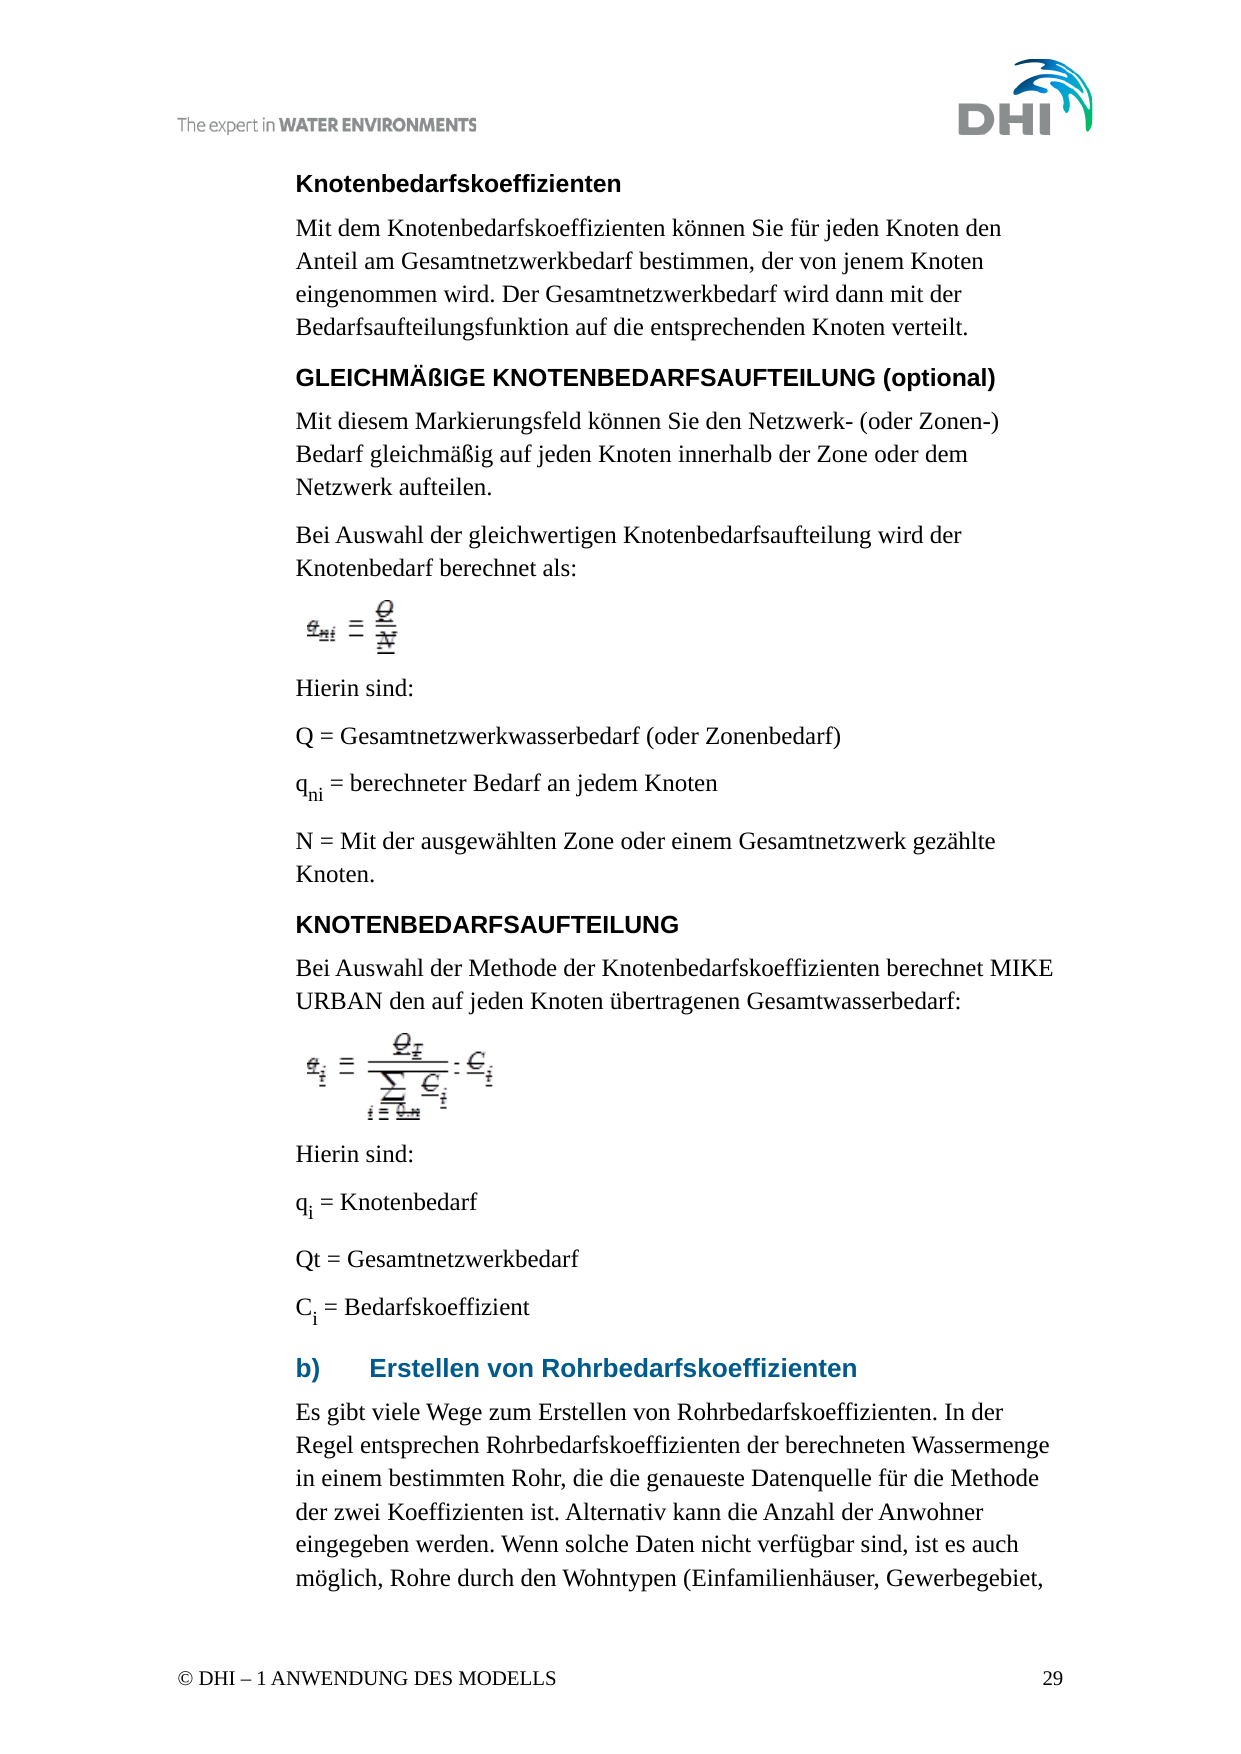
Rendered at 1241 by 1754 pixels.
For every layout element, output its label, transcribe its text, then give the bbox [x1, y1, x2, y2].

text Hierin sind: [295, 673, 1063, 702]
text Hierin sind: [295, 1139, 1063, 1168]
text Qt = Gesamtnetzwerkbedarf [295, 1244, 1063, 1273]
text qni = berechneter Bedarf an jedem Knoten [295, 768, 1063, 806]
subtitle Erstellen von Rohrbedarfskoeffizienten [295, 1352, 1063, 1383]
text Ci = Bedarfskoeffizient [295, 1292, 1063, 1329]
text Bei Auswahl der Methode der Knotenbedarfskoeffizienten berechnet MIKE URBAN den auf jeden Knoten übertragenen Gesamtwasserbedarf: [295, 953, 1063, 1015]
picture [307, 1033, 493, 1120]
text Es gibt viele Wege zum Erstellen von Rohrbedarfskoeffizienten. In der Regel entsprechen Rohrbedarfskoeffizienten der berechneten Wassermenge in einem bestimmten Rohr, die die genaueste Datenquelle für die Methode der zwei Koeffizienten ist. Alternativ kann die Anzahl der Anwohner eingegeben werden. Wenn solche Daten nicht verfügbar sind, ist es auch möglich, Rohre durch den Wohntypen (Einfamilienhäuser, Gewerbegebiet, [295, 1397, 1063, 1591]
text Bei Auswahl der gleichwertigen Knotenbedarfsaufteilung wird der Knotenbedarf berechnet als: [295, 520, 1063, 582]
text Q = Gesamtnetzwerkwasserbedarf (oder Zonenbedarf) [295, 721, 1063, 749]
text N = Mit der ausgewählten Zone oder einem Gesamtnetzwerk gezählte Knoten. [295, 826, 1063, 888]
picture [177, 117, 477, 135]
text Mit diesem Markierungsfeld können Sie den Netzwerk- (oder Zonen-) Bedarf gleichmäßig auf jeden Knoten innerhalb der Zone oder dem Netzwerk aufteilen. [295, 406, 1063, 501]
subtitle KNOTENBEDARFSAUFTEILUNG [295, 910, 1063, 938]
subtitle Knotenbedarfskoeffizienten [295, 169, 1063, 198]
subtitle GLEICHMÄßIGE KNOTENBEDARFSAUFTEILUNG (optional) [295, 363, 1063, 391]
text Mit dem Knotenbedarfskoeffizienten können Sie für jeden Knoten den Anteil am Gesamtnetzwerkbedarf bestimmen, der von jenem Knoten eingenommen wird. Der Gesamtnetzwerkbedarf wird dann mit der Bedarfsaufteilungsfunktion auf die entsprechenden Knoten verteilt. [295, 213, 1063, 341]
picture [958, 59, 1093, 135]
text qi = Knotenbedarf [295, 1187, 1063, 1224]
picture [307, 600, 398, 654]
